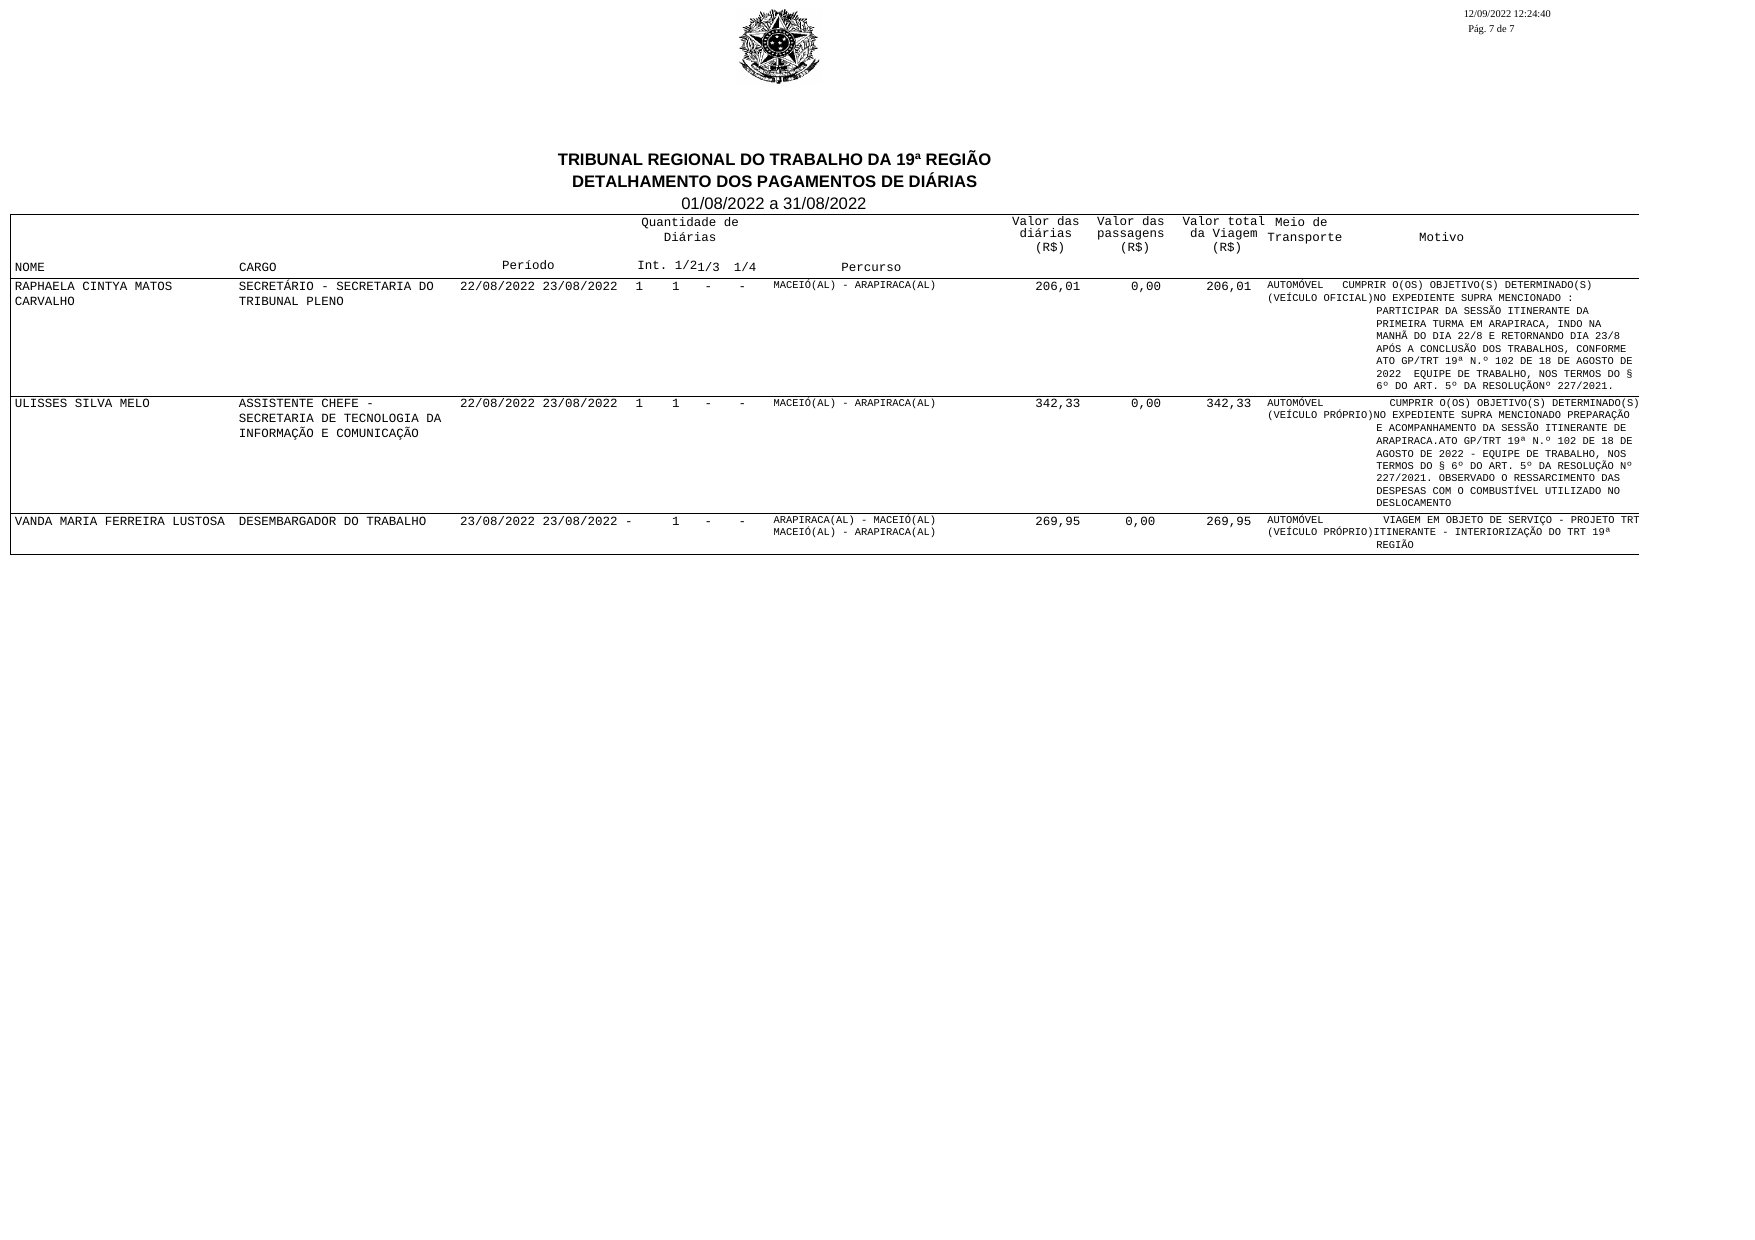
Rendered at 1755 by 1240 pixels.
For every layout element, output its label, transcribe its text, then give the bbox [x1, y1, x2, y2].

table_header Valor total da Viagem (R$) [1176, 215, 1267, 278]
table_cell ASSISTENTE CHEFE - SECRETARIA DE TECNOLOGIA DA INFORMAÇÃO E COMUNICAÇÃO [239, 397, 460, 513]
table_cell MACEIÓ(AL) - ARAPIRACA(AL) [773, 397, 1005, 513]
table_cell 22/08/2022 23/08/2022 [460, 279, 635, 396]
table_header CARGO [239, 215, 460, 278]
table_cell ULISSES SILVA MELO [11, 397, 239, 513]
table_cell AUTOMÓVEL CUMPRIR O(OS) OBJETIVO(S) DETERMINADO(S) (VEÍCULO PRÓPRIO)NO EXPEDIENTE SUPRA MENCIONADO PREPARAÇÃO E ACOMPANHAMENTO DA SESSÃO ITINERANTE DE ARAPIRACA.ATO GP/TRT 19ª N.º 102 DE 18 DE AGOSTO DE 2022 - EQUIPE DE TRABALHO, NOS TERMOS DO § 6º DO ART. 5º DA RESOLUÇÃO Nº 227/2021. OBSERVADO O RESSARCIMENTO DAS DESPESAS COM O COMBUSTÍVEL UTILIZADO NO DESLOCAMENTO [1267, 397, 1639, 513]
table_cell - [734, 279, 773, 396]
table_header 1/3 [697, 215, 733, 278]
table_cell VANDA MARIA FERREIRA LUSTOSA [11, 514, 239, 554]
text 01/08/2022 a 31/08/2022 [150, 193, 1397, 213]
table_cell 206,01 [1005, 279, 1086, 396]
table_cell MACEIÓ(AL) - ARAPIRACA(AL) [773, 279, 1005, 396]
table_header Meio de Transporte Motivo [1267, 215, 1639, 278]
table_cell SECRETÁRIO - SECRETARIA DO TRIBUNAL PLENO [239, 279, 460, 396]
table_cell 0,00 [1086, 279, 1176, 396]
table_cell 1 [663, 397, 697, 513]
text TRIBUNAL REGIONAL DO TRABALHO DA 19ª REGIÃO DETALHAMENTO DOS PAGAMENTOS DE DIÁRIAS [490, 150, 1059, 191]
table_cell RAPHAELA CINTYA MATOS CARVALHO [11, 279, 239, 396]
table_cell DESEMBARGADOR DO TRABALHO [239, 514, 460, 554]
table_cell ARAPIRACA(AL) - MACEIÓ(AL) MACEIÓ(AL) - ARAPIRACA(AL) [773, 514, 1005, 554]
table_cell 1 [663, 279, 697, 396]
table_cell - [734, 397, 773, 513]
table_header Valor das diárias (R$) [1005, 215, 1086, 278]
table_cell 22/08/2022 23/08/2022 [460, 397, 635, 513]
table_header NOME [11, 215, 239, 278]
table_header 1/4 [734, 215, 773, 278]
table_cell AUTOMÓVEL CUMPRIR O(OS) OBJETIVO(S) DETERMINADO(S) (VEÍCULO OFICIAL)NO EXPEDIENTE SUPRA MENCIONADO : PARTICIPAR DA SESSÃO ITINERANTE DA PRIMEIRA TURMA EM ARAPIRACA, INDO NA MANHÃ DO DIA 22/8 E RETORNANDO DIA 23/8 APÓS A CONCLUSÃO DOS TRABALHOS, CONFORME ATO GP/TRT 19ª N.º 102 DE 18 DE AGOSTO DE 2022 EQUIPE DE TRABALHO, NOS TERMOS DO § 6º DO ART. 5º DA RESOLUÇÃONº 227/2021. [1267, 279, 1639, 396]
table_cell AUTOMÓVEL VIAGEM EM OBJETO DE SERVIÇO - PROJETO TRT (VEÍCULO PRÓPRIO)ITINERANTE - INTERIORIZAÇÃO DO TRT 19ª REGIÃO [1267, 514, 1639, 554]
table_cell 23/08/2022 23/08/2022 - 1 - - [460, 514, 773, 554]
table_cell - [697, 279, 733, 396]
table_header Percurso [773, 215, 1005, 278]
table_cell 1 [635, 279, 663, 396]
table_cell 342,33 [1176, 397, 1267, 513]
table_header Quantidade de Diárias Período Int. 1/2 [460, 215, 697, 278]
table_header Valor das passagens (R$) [1086, 215, 1176, 278]
table_cell - [697, 397, 733, 513]
table_cell 269,95 [1176, 514, 1267, 554]
table_cell 269,95 0,00 [1005, 514, 1176, 554]
table_cell 0,00 [1086, 397, 1176, 513]
table_cell 206,01 [1176, 279, 1267, 396]
table_cell 342,33 [1005, 397, 1086, 513]
table_cell 1 [635, 397, 663, 513]
